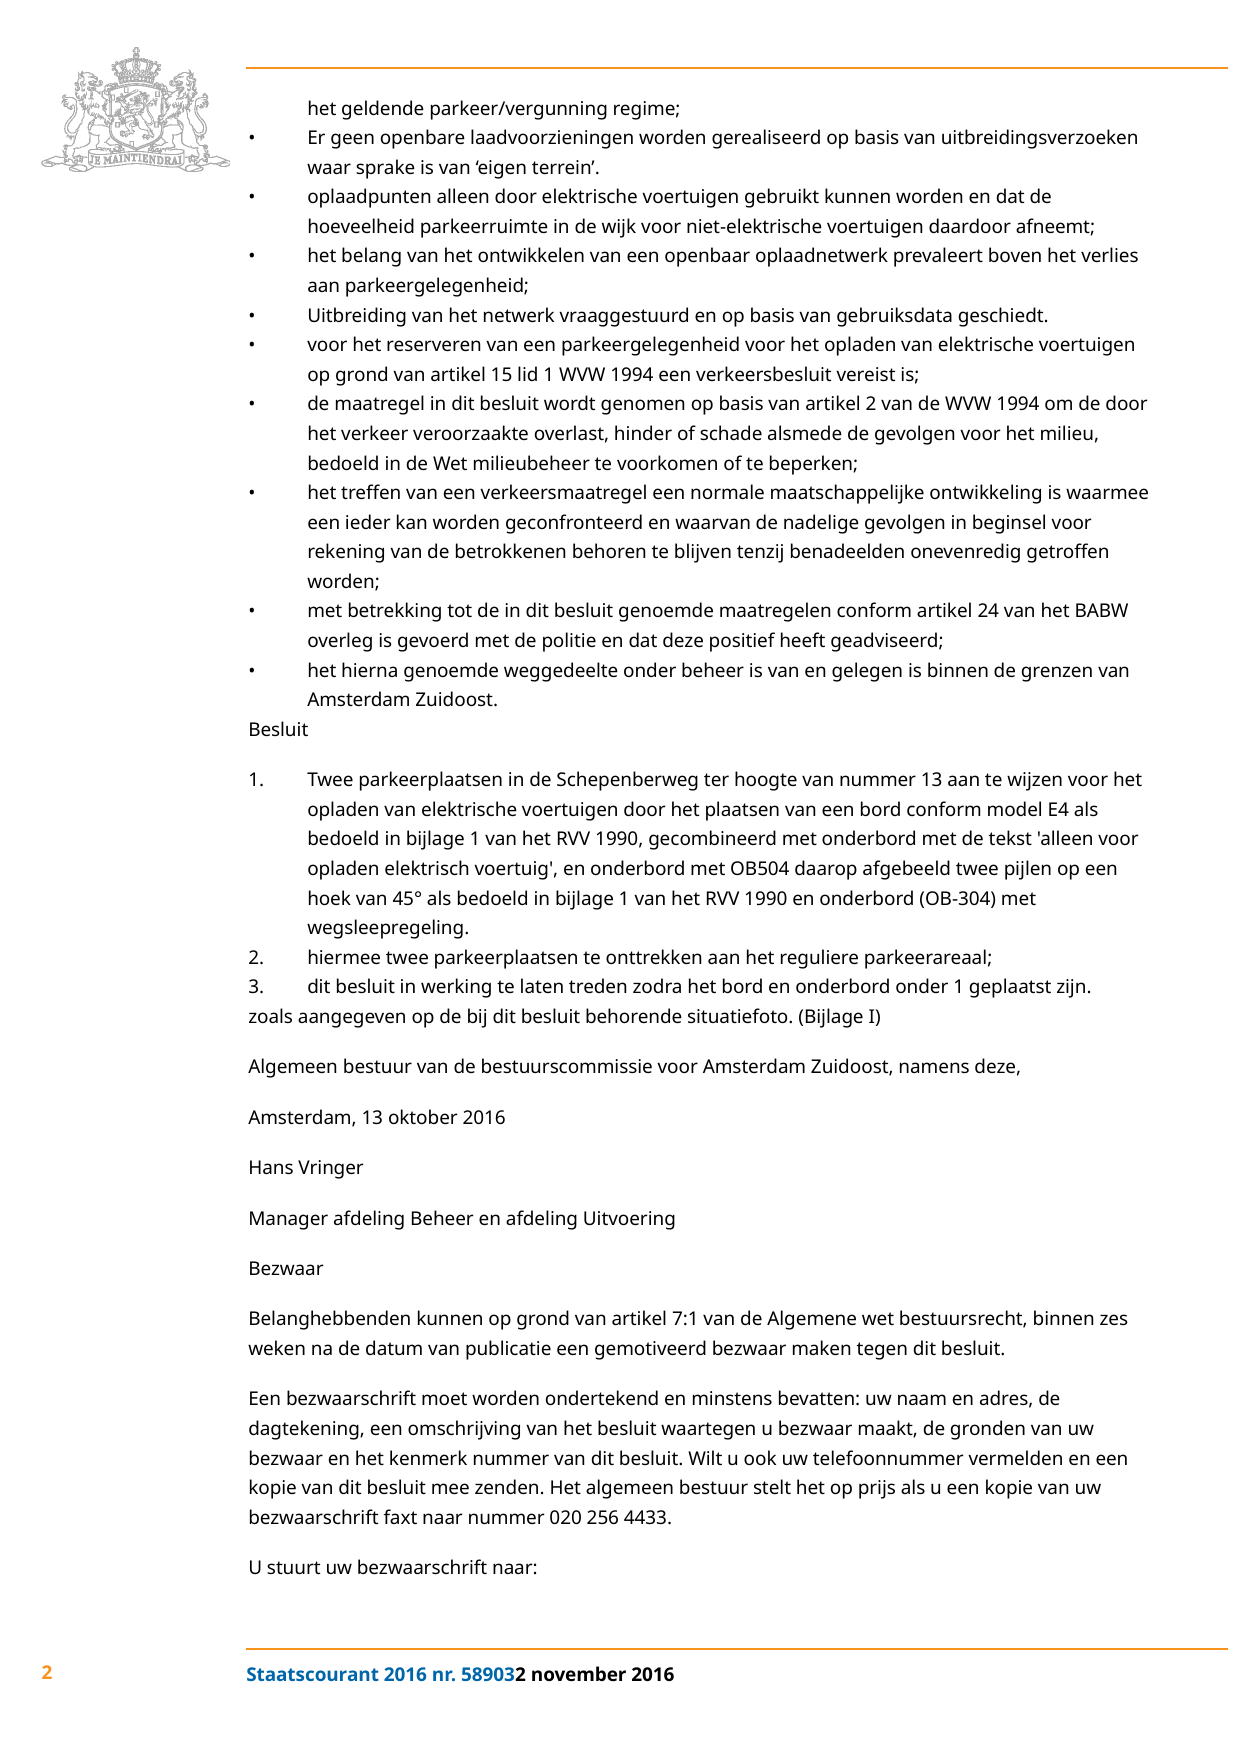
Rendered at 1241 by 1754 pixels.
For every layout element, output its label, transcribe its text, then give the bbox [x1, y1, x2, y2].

list hiermee twee parkeerplaatsen te onttrekken aan het reguliere parkeerareaal; [248, 944, 1152, 970]
text Belanghebbenden kunnen op grond van artikel 7:1 van de Algemene wet bestuursrecht, binnen zes weken na de datum van publicatie een gemotiveerd bezwaar maken tegen dit besluit. [248, 1306, 1152, 1361]
list voor het reserveren van een parkeergelegenheid voor het opladen van elektrische voertuigen op grond van artikel 15 lid 1 WVW 1994 een verkeersbesluit vereist is; [248, 331, 1152, 387]
list Twee parkeerplaatsen in de Schepenberweg ter hoogte van nummer 13 aan te wijzen voor het opladen van elektrische voertuigen door het plaatsen van een bord conform model E4 als bedoeld in bijlage 1 van het RVV 1990, gecombineerd met onderbord met de tekst 'alleen voor opladen elektrisch voertuig', en onderbord met OB504 daarop afgebeeld twee pijlen op een hoek van 45° als bedoeld in bijlage 1 van het RVV 1990 en onderbord (OB-304) met wegsleepregeling. [248, 766, 1152, 940]
text Manager afdeling Beheer en afdeling Uitvoering [248, 1205, 1152, 1231]
text Algemeen bestuur van de bestuurscommissie voor Amsterdam Zuidoost, namens deze, [248, 1053, 1152, 1079]
list oplaadpunten alleen door elektrische voertuigen gebruikt kunnen worden en dat de hoeveelheid parkeerruimte in de wijk voor niet-elektrische voertuigen daardoor afneemt; [248, 183, 1152, 239]
list het belang van het ontwikkelen van een openbaar oplaadnetwerk prevaleert boven het verlies aan parkeergelegenheid; [248, 243, 1152, 298]
text Bezwaar [248, 1255, 1152, 1281]
text Besluit [248, 716, 1152, 742]
list het treffen van een verkeersmaatregel een normale maatschappelijke ontwikkeling is waarmee een ieder kan worden geconfronteerd en waarvan de nadelige gevolgen in beginsel voor rekening van de betrokkenen behoren te blijven tenzij benadeelden onevenredig getroffen worden; [248, 479, 1152, 594]
list de maatregel in dit besluit wordt genomen op basis van artikel 2 van de WVW 1994 om de door het verkeer veroorzaakte overlast, hinder of schade alsmede de gevolgen voor het milieu, bedoeld in de Wet milieubeheer te voorkomen of te beperken; [248, 391, 1152, 476]
text Amsterdam, 13 oktober 2016 [248, 1104, 1152, 1130]
text zoals aangegeven op de bij dit besluit behorende situatiefoto. (Bijlage I) [248, 1003, 1152, 1029]
text Een bezwaarschrift moet worden ondertekend en minstens bevatten: uw naam en adres, de dagtekening, een omschrijving van het besluit waartegen u bezwaar maakt, de gronden van uw bezwaar en het kenmerk nummer van dit besluit. Wilt u ook uw telefoonnummer vermelden en een kopie van dit besluit mee zenden. Het algemeen bestuur stelt het op prijs als u een kopie van uw bezwaarschrift faxt naar nummer 020 256 4433. [248, 1386, 1152, 1530]
list Er geen openbare laadvoorzieningen worden gerealiseerd op basis van uitbreidingsverzoeken waar sprake is van ‘eigen terrein’. [248, 124, 1152, 180]
picture [41, 47, 231, 172]
list met betrekking tot de in dit besluit genoemde maatregelen conform artikel 24 van het BABW overleg is gevoerd met de politie en dat deze positief heeft geadviseerd; [248, 598, 1152, 653]
list het geldende parkeer/vergunning regime; [248, 95, 1152, 121]
list het hierna genoemde weggedeelte onder beheer is van en gelegen is binnen de grenzen van Amsterdam Zuidoost. [248, 657, 1152, 712]
text Hans Vringer [248, 1154, 1152, 1180]
list dit besluit in werking te laten treden zodra het bord en onderbord onder 1 geplaatst zijn. [248, 973, 1152, 999]
list Uitbreiding van het netwerk vraaggestuurd en op basis van gebruiksdata geschiedt. [248, 302, 1152, 328]
text U stuurt uw bezwaarschrift naar: [248, 1554, 1152, 1580]
